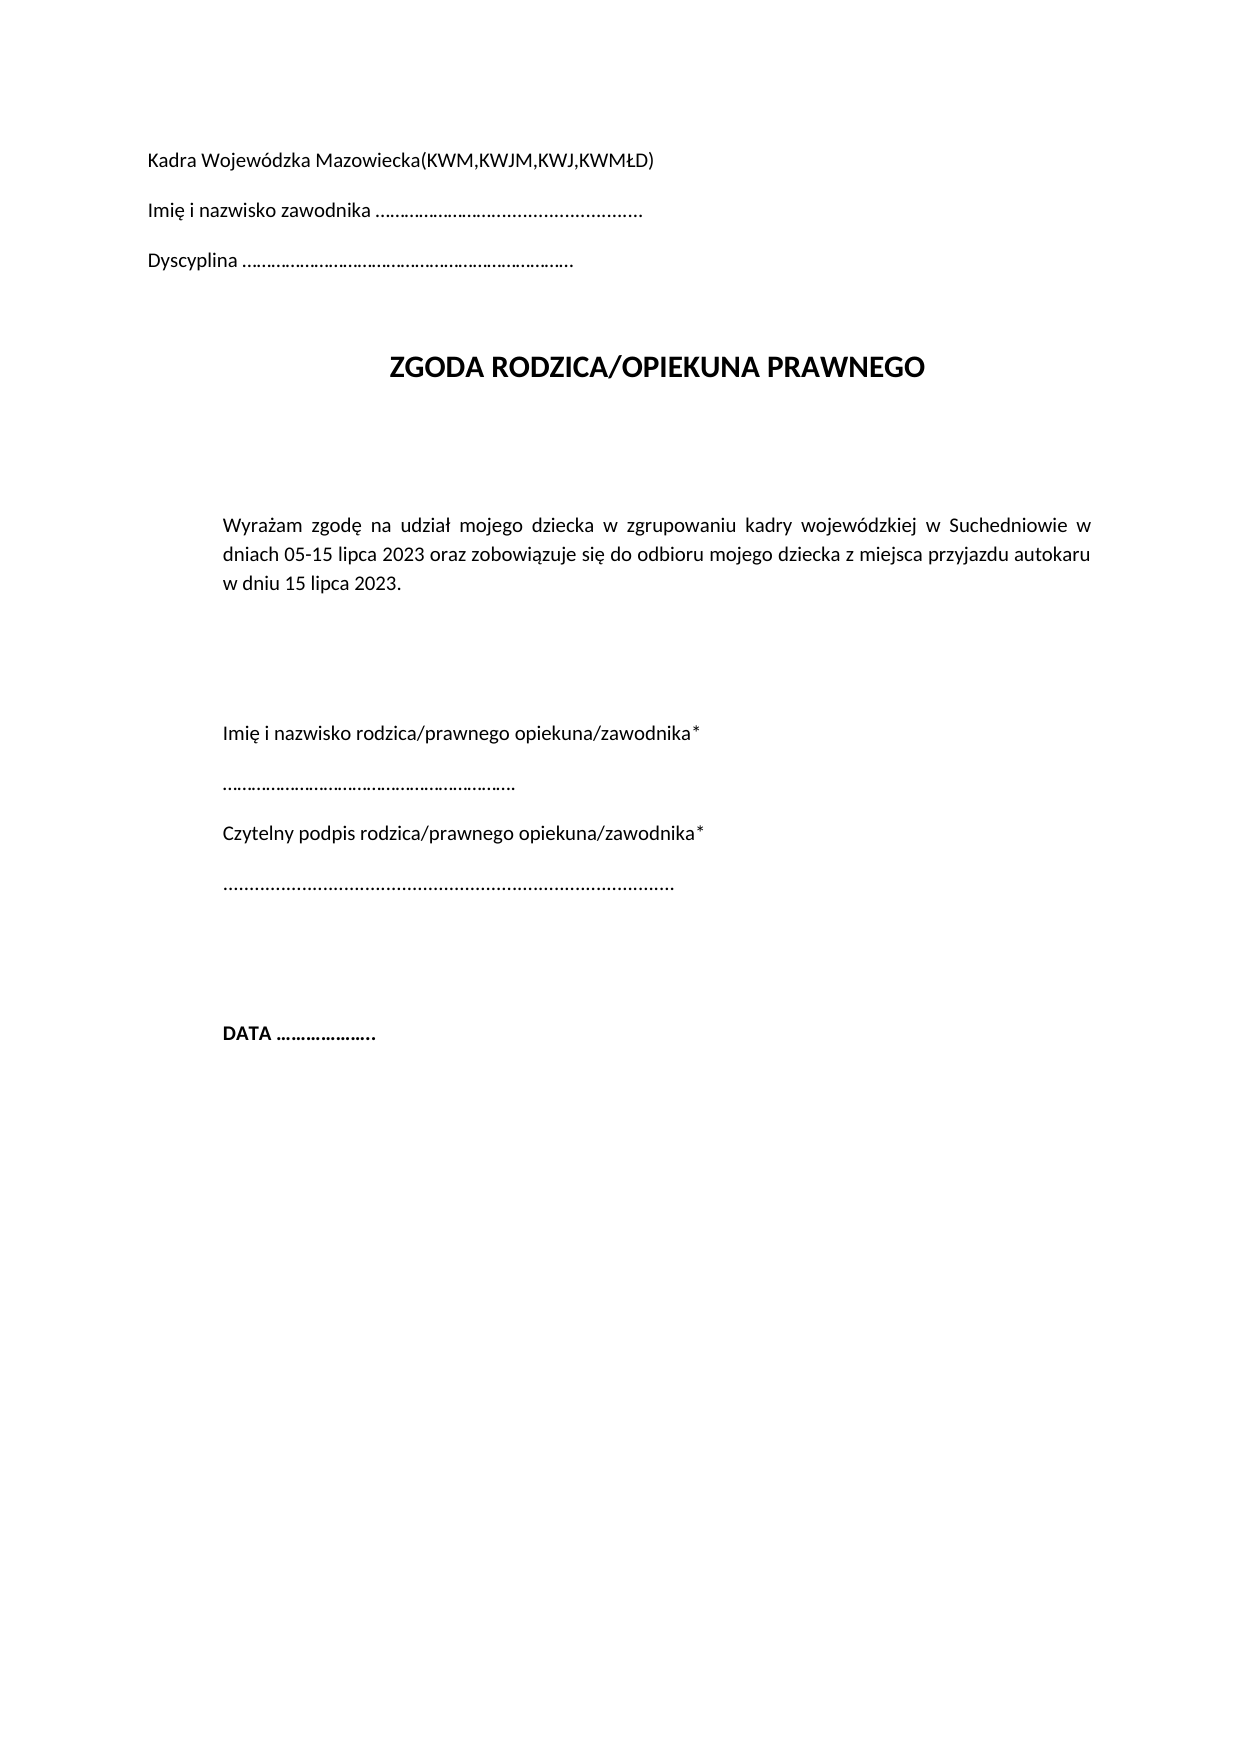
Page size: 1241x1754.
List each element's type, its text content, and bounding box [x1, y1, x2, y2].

list Wyrażam zgodę na udział mojego dziecka w zgrupowaniu kadry wojewódzkiej w Suchedniowie w dniach 05-15 lipca 2023 oraz zobowiązuje się do odbioru mojego dziecka z miejsca przyjazdu autokaru w dniu 15 lipca 2023. [223, 512, 1093, 596]
list DATA ……………….. [223, 1021, 1093, 1046]
text Kadra Wojewódzka Mazowiecka(KWM,KWJM,KWJ,KWMŁD) [148, 148, 1093, 173]
text Imię i nazwisko zawodnika ……………………............................. [148, 198, 1093, 223]
list ZGODA RODZICA/OPIEKUNA PRAWNEGO [223, 348, 1093, 386]
list ...................................................................................... [223, 871, 1093, 896]
text Dyscyplina …………………………………………………………… [148, 248, 1093, 273]
list Czytelny podpis rodzica/prawnego opiekuna/zawodnika* [223, 821, 1093, 846]
list Imię i nazwisko rodzica/prawnego opiekuna/zawodnika* [223, 721, 1093, 746]
list ……………………………………………………. [223, 771, 1093, 796]
